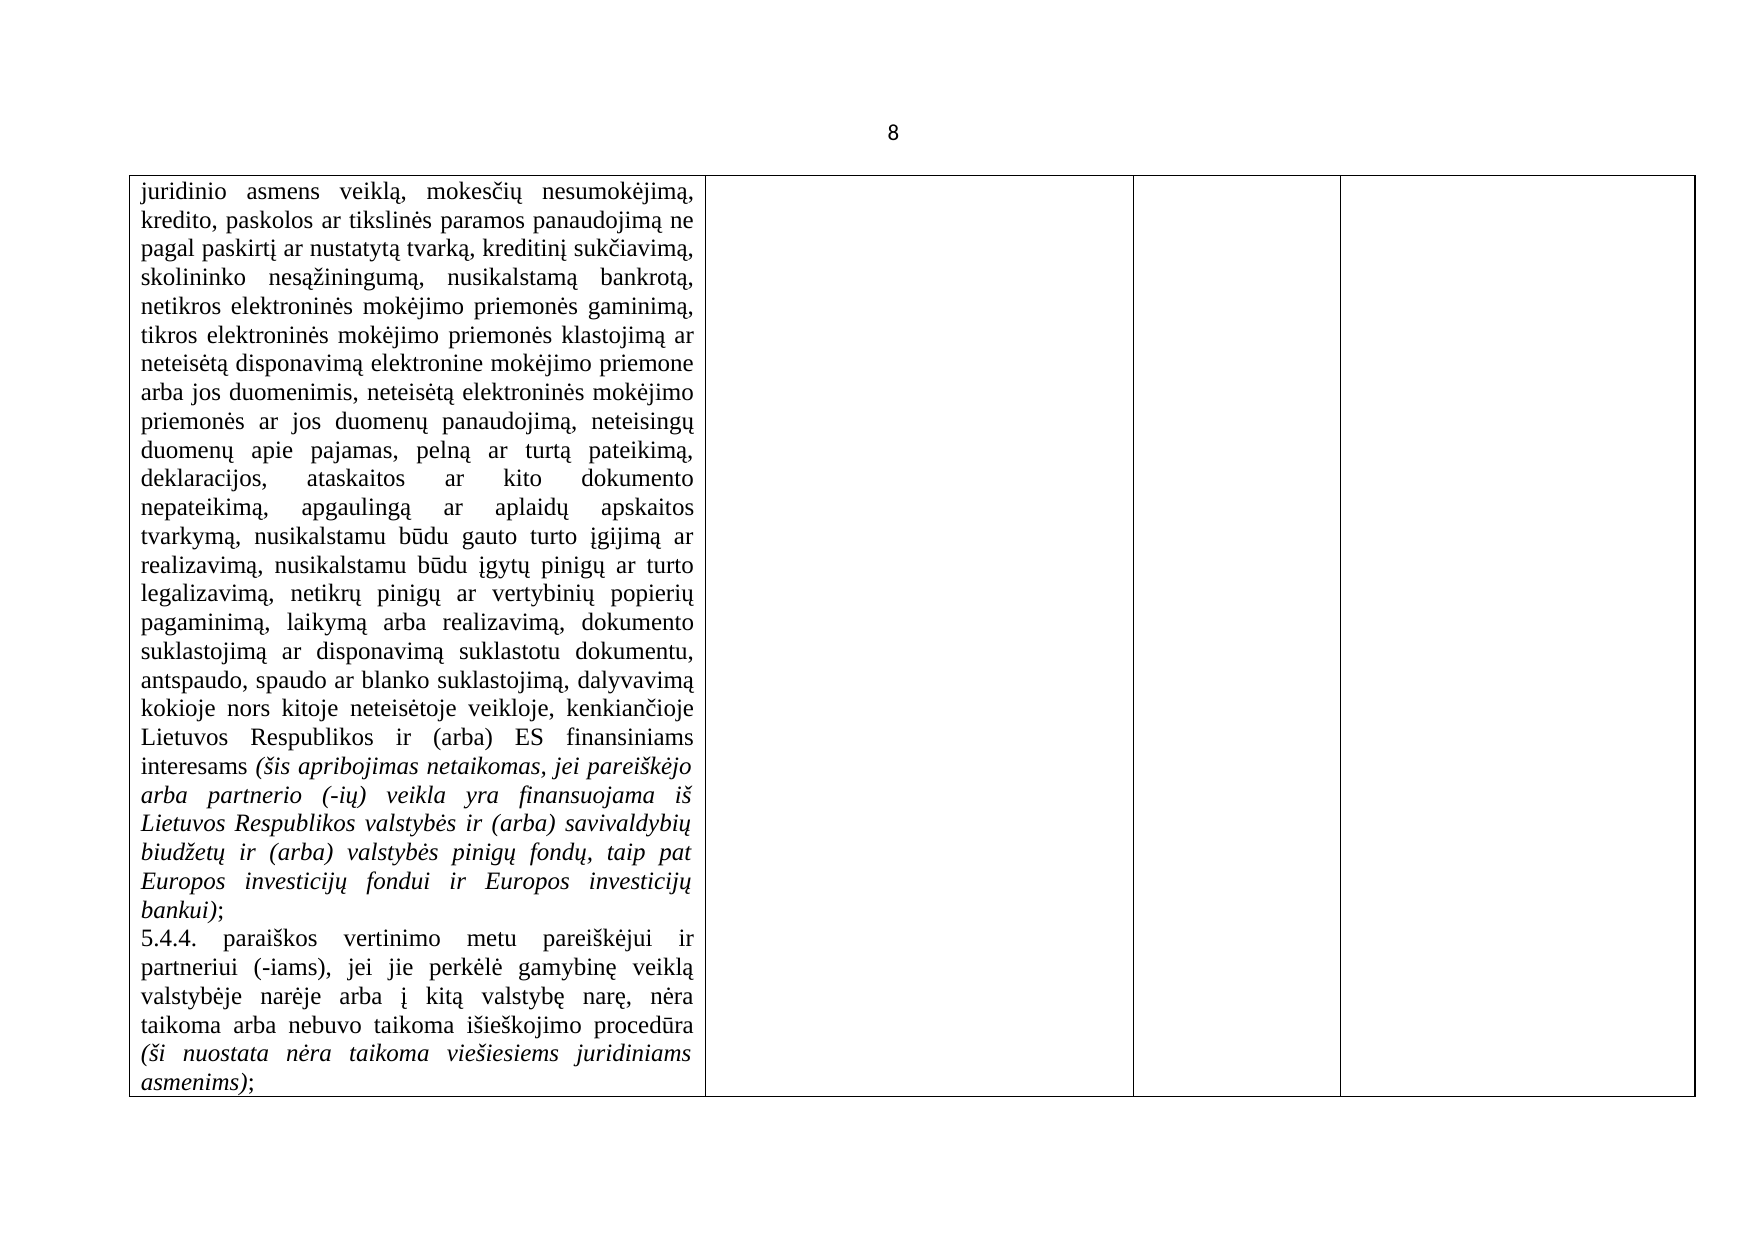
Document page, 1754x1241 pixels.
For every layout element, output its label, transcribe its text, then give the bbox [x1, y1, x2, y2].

table_cell [1134, 176, 1340, 1096]
table_cell juridinio asmens veiklą, mokesčių nesumokėjimą, kredito, paskolos ar tikslinės paramos panaudojimą ne pagal paskirtį ar nustatytą tvarką, kreditinį sukčiavimą, skolininko nesąžiningumą, nusikalstamą bankrotą, netikros elektroninės mokėjimo priemonės gaminimą, tikros elektroninės mokėjimo priemonės klastojimą ar neteisėtą disponavimą elektronine mokėjimo priemone arba jos duomenimis, neteisėtą elektroninės mokėjimo priemonės ar jos duomenų panaudojimą, neteisingų duomenų apie pajamas, pelną ar turtą pateikimą, deklaracijos, ataskaitos ar kito dokumento nepateikimą, apgaulingą ar aplaidų apskaitos tvarkymą, nusikalstamu būdu gauto turto įgijimą ar realizavimą, nusikalstamu būdu įgytų pinigų ar turto legalizavimą, netikrų pinigų ar vertybinių popierių pagaminimą, laikymą arba realizavimą, dokumento suklastojimą ar disponavimą suklastotu dokumentu, antspaudo, spaudo ar blanko suklastojimą, dalyvavimą kokioje nors kitoje neteisėtoje veikloje, kenkiančioje Lietuvos Respublikos ir (arba) ES finansiniams interesams (šis apribojimas netaikomas, jei pareiškėjo arba partnerio (-ių) veikla yra finansuojama iš Lietuvos Respublikos valstybės ir (arba) savivaldybių biudžetų ir (arba) valstybės pinigų fondų, taip pat Europos investicijų fondui ir Europos investicijų bankui); 5.4.4. paraiškos vertinimo metu pareiškėjui ir partneriui (-iams), jei jie perkėlė gamybinę veiklą valstybėje narėje arba į kitą valstybę narę, nėra taikoma arba nebuvo taikoma išieškojimo procedūra (ši nuostata nėra taikoma viešiesiems juridiniams asmenims); [130, 176, 705, 1096]
table_cell [706, 176, 1133, 1096]
table_cell [1341, 176, 1694, 1096]
